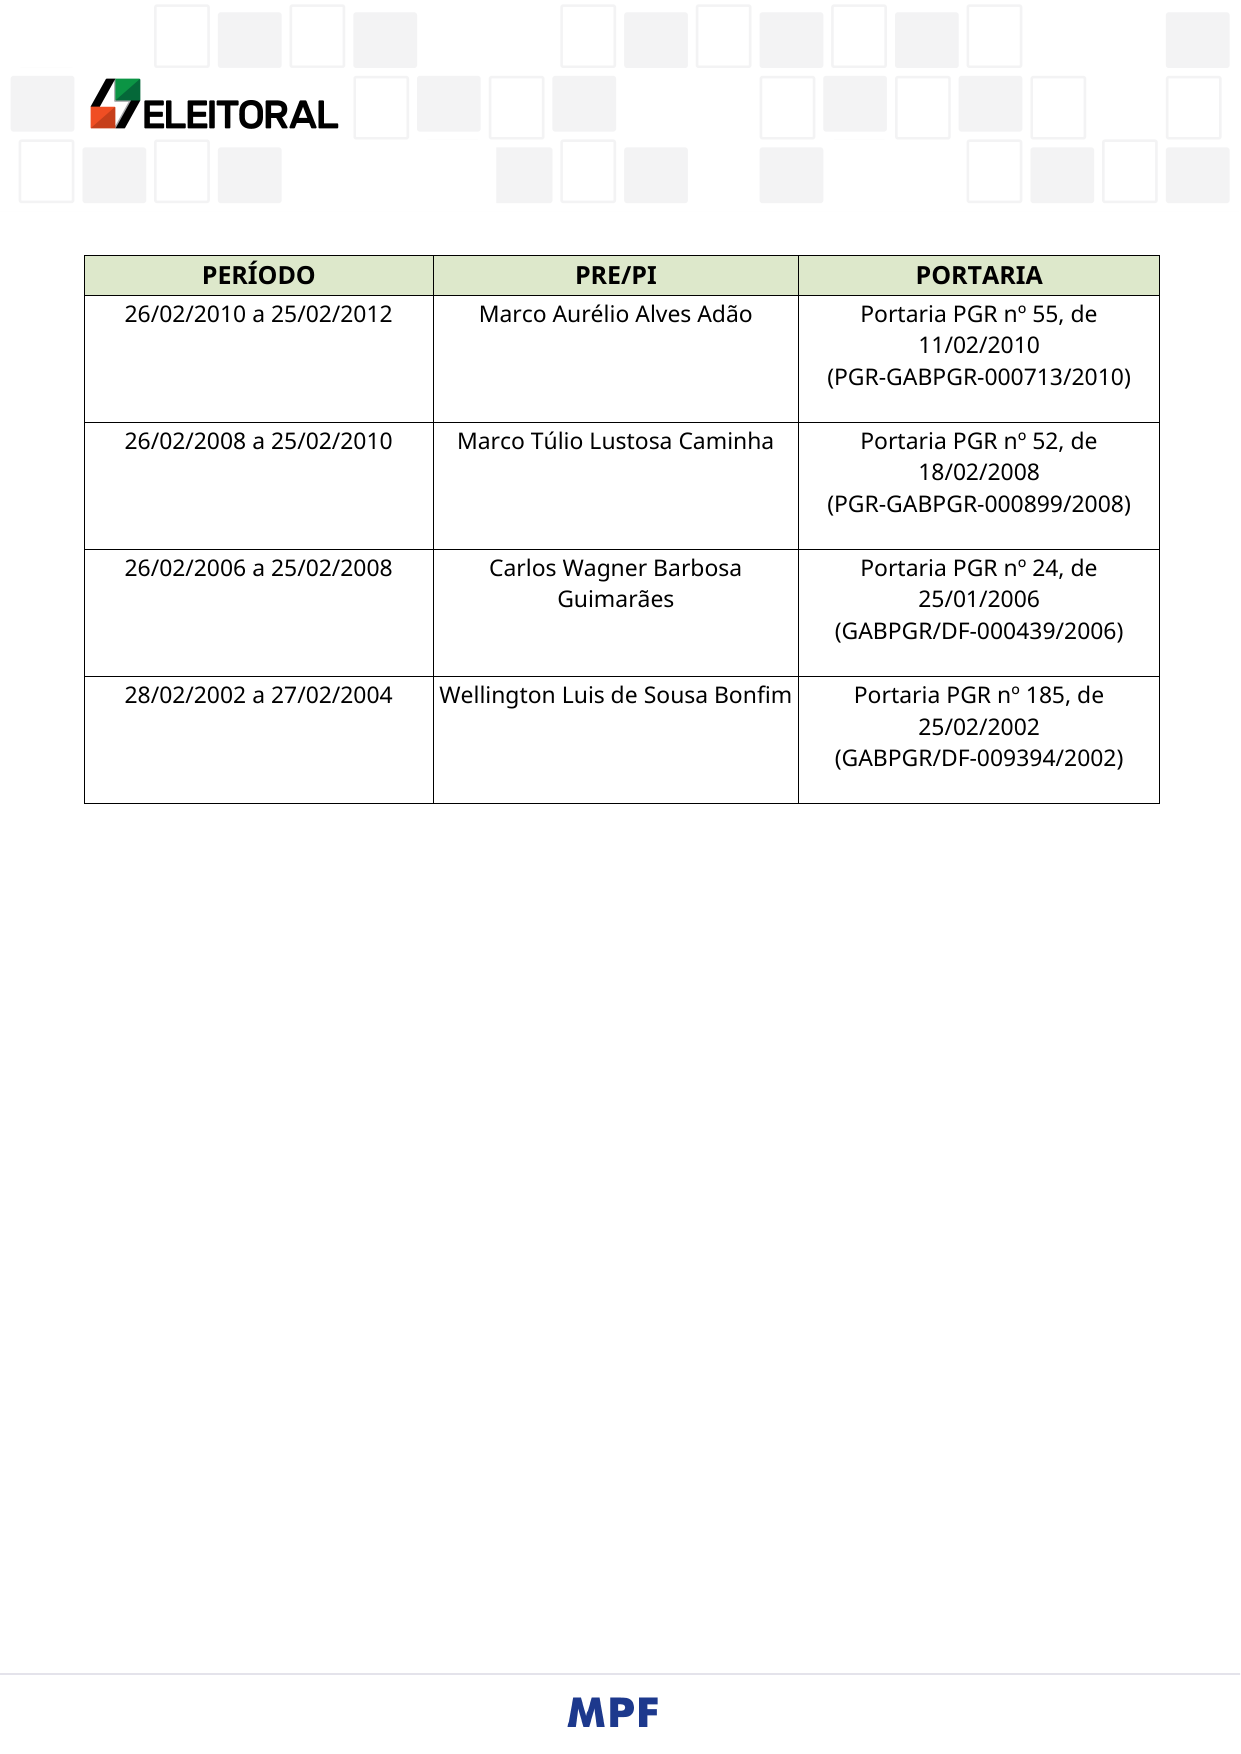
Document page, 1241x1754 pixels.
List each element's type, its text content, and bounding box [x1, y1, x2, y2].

table_cell 28/02/2002 a 27/02/2004 [85, 677, 433, 803]
table_cell Wellington Luis de Sousa Bonfim [434, 677, 798, 803]
picture [0, 0, 1239, 212]
picture [0, 1669, 1241, 1754]
table_cell Portaria PGR nº 185, de 25/02/2002 (GABPGR/DF-009394/2002) [799, 677, 1159, 803]
table_header PORTARIA [799, 256, 1159, 295]
table_cell Portaria PGR nº 55, de 11/02/2010 (PGR-GABPGR-000713/2010) [799, 296, 1159, 422]
table_cell Marco Túlio Lustosa Caminha [434, 423, 798, 549]
table_header PERÍODO [85, 256, 433, 295]
table_cell Portaria PGR nº 52, de 18/02/2008 (PGR-GABPGR-000899/2008) [799, 423, 1159, 549]
table_header PRE/PI [434, 256, 798, 295]
table_cell 26/02/2010 a 25/02/2012 [85, 296, 433, 422]
table_cell Portaria PGR nº 24, de 25/01/2006 (GABPGR/DF-000439/2006) [799, 550, 1159, 676]
table_cell Carlos Wagner Barbosa Guimarães [434, 550, 798, 676]
table_cell Marco Aurélio Alves Adão [434, 296, 798, 422]
table_cell 26/02/2006 a 25/02/2008 [85, 550, 433, 676]
table_cell 26/02/2008 a 25/02/2010 [85, 423, 433, 549]
